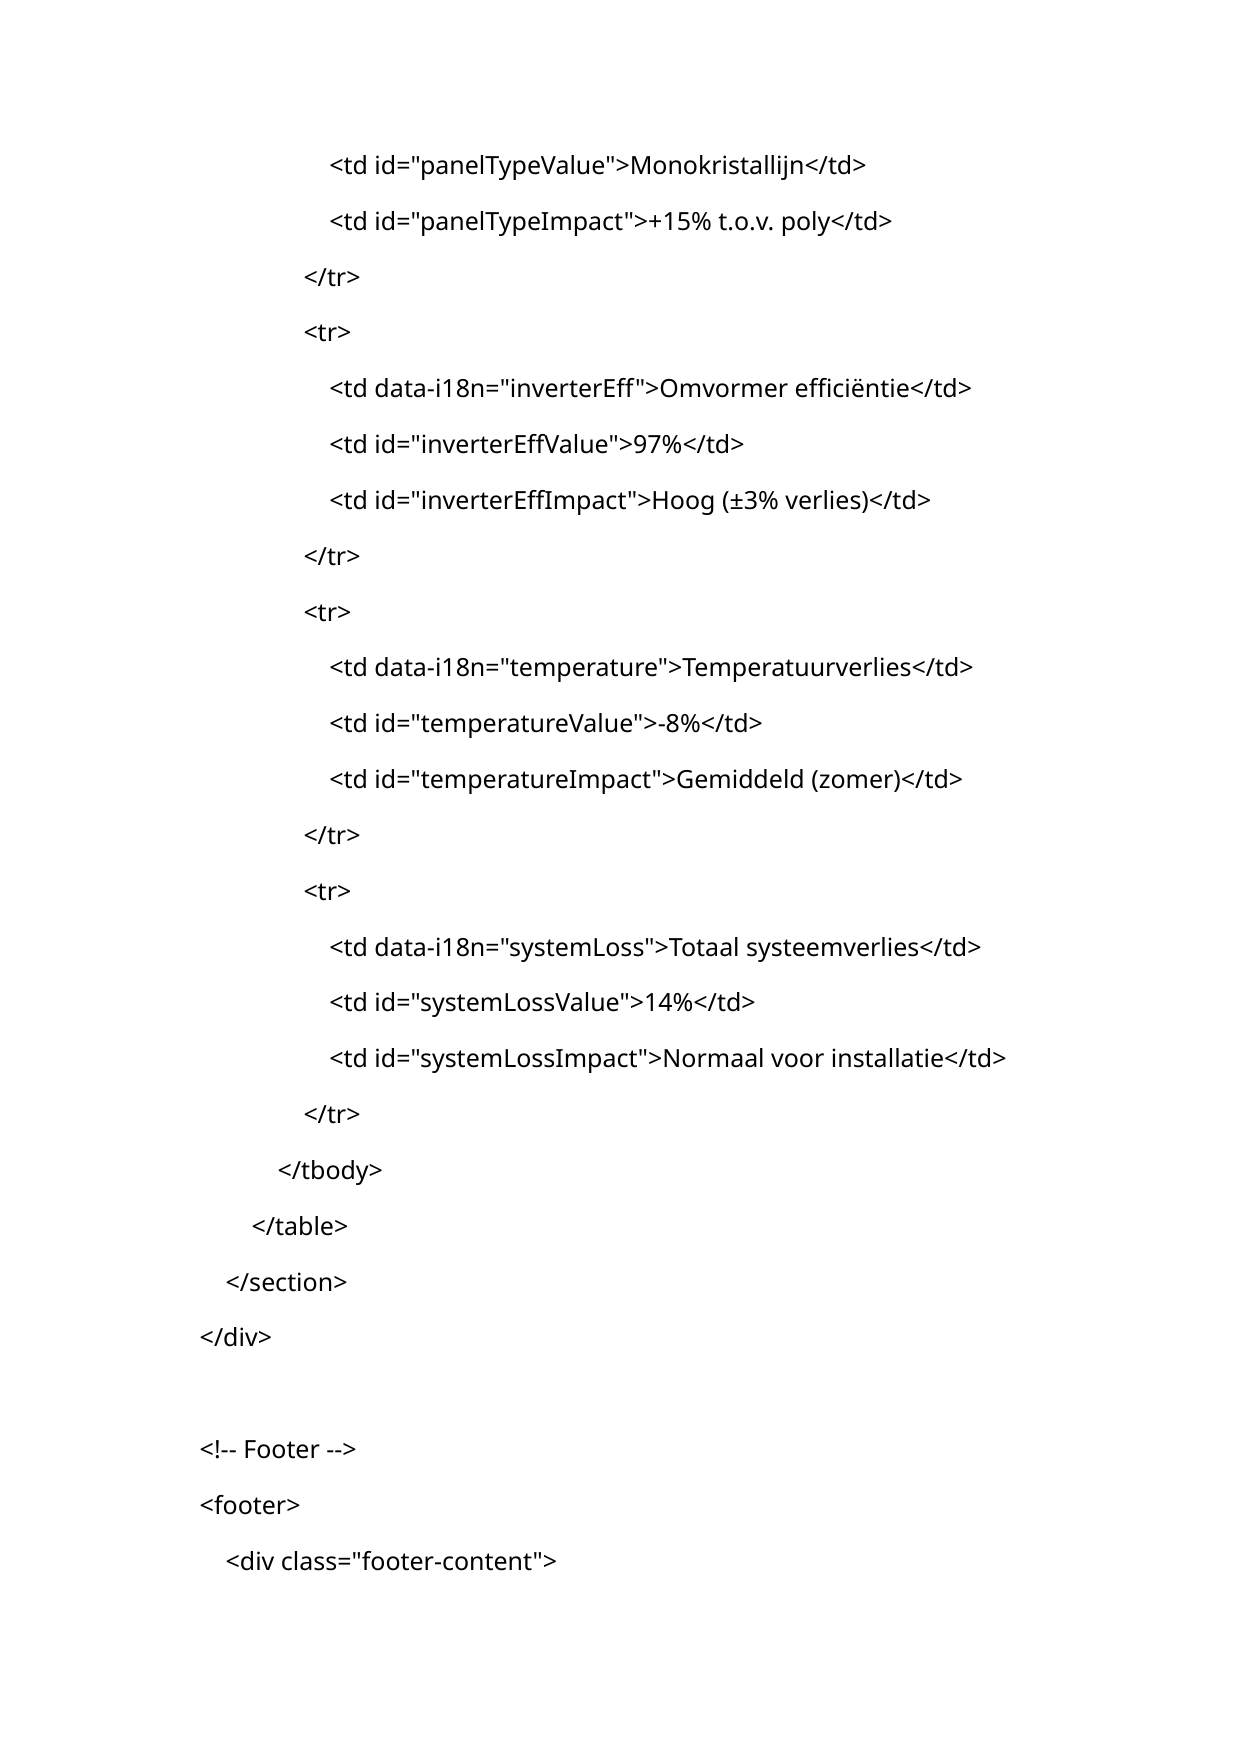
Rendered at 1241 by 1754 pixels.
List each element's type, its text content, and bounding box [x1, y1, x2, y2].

text </section> [148, 1264, 1093, 1298]
text </tbody> [148, 1153, 1093, 1187]
text <td data-i18n="temperature">Temperatuurverlies</td> [148, 650, 1093, 684]
text <tr> [148, 315, 1093, 349]
text <td data-i18n="systemLoss">Totaal systeemverlies</td> [148, 929, 1093, 963]
text </table> [148, 1208, 1093, 1242]
text <tr> [148, 873, 1093, 907]
text <!-- Footer --> [148, 1432, 1093, 1466]
text <td id="systemLossValue">14%</td> [148, 985, 1093, 1019]
text <td id="panelTypeValue">Monokristallijn</td> [148, 148, 1093, 182]
text <div class="footer-content"> [148, 1543, 1093, 1577]
text <td id="inverterEffValue">97%</td> [148, 427, 1093, 461]
text <td id="inverterEffImpact">Hoog (±3% verlies)</td> [148, 483, 1093, 517]
text <td id="systemLossImpact">Normaal voor installatie</td> [148, 1041, 1093, 1075]
text <td id="temperatureValue">-8%</td> [148, 706, 1093, 740]
text </div> [148, 1320, 1093, 1354]
text <tr> [148, 594, 1093, 628]
text </tr> [148, 538, 1093, 572]
text <td id="temperatureImpact">Gemiddeld (zomer)</td> [148, 762, 1093, 796]
text <footer> [148, 1488, 1093, 1522]
text <td data-i18n="inverterEff">Omvormer efficiëntie</td> [148, 371, 1093, 405]
text <td id="panelTypeImpact">+15% t.o.v. poly</td> [148, 203, 1093, 237]
text </tr> [148, 818, 1093, 852]
text </tr> [148, 1097, 1093, 1131]
text </tr> [148, 259, 1093, 293]
